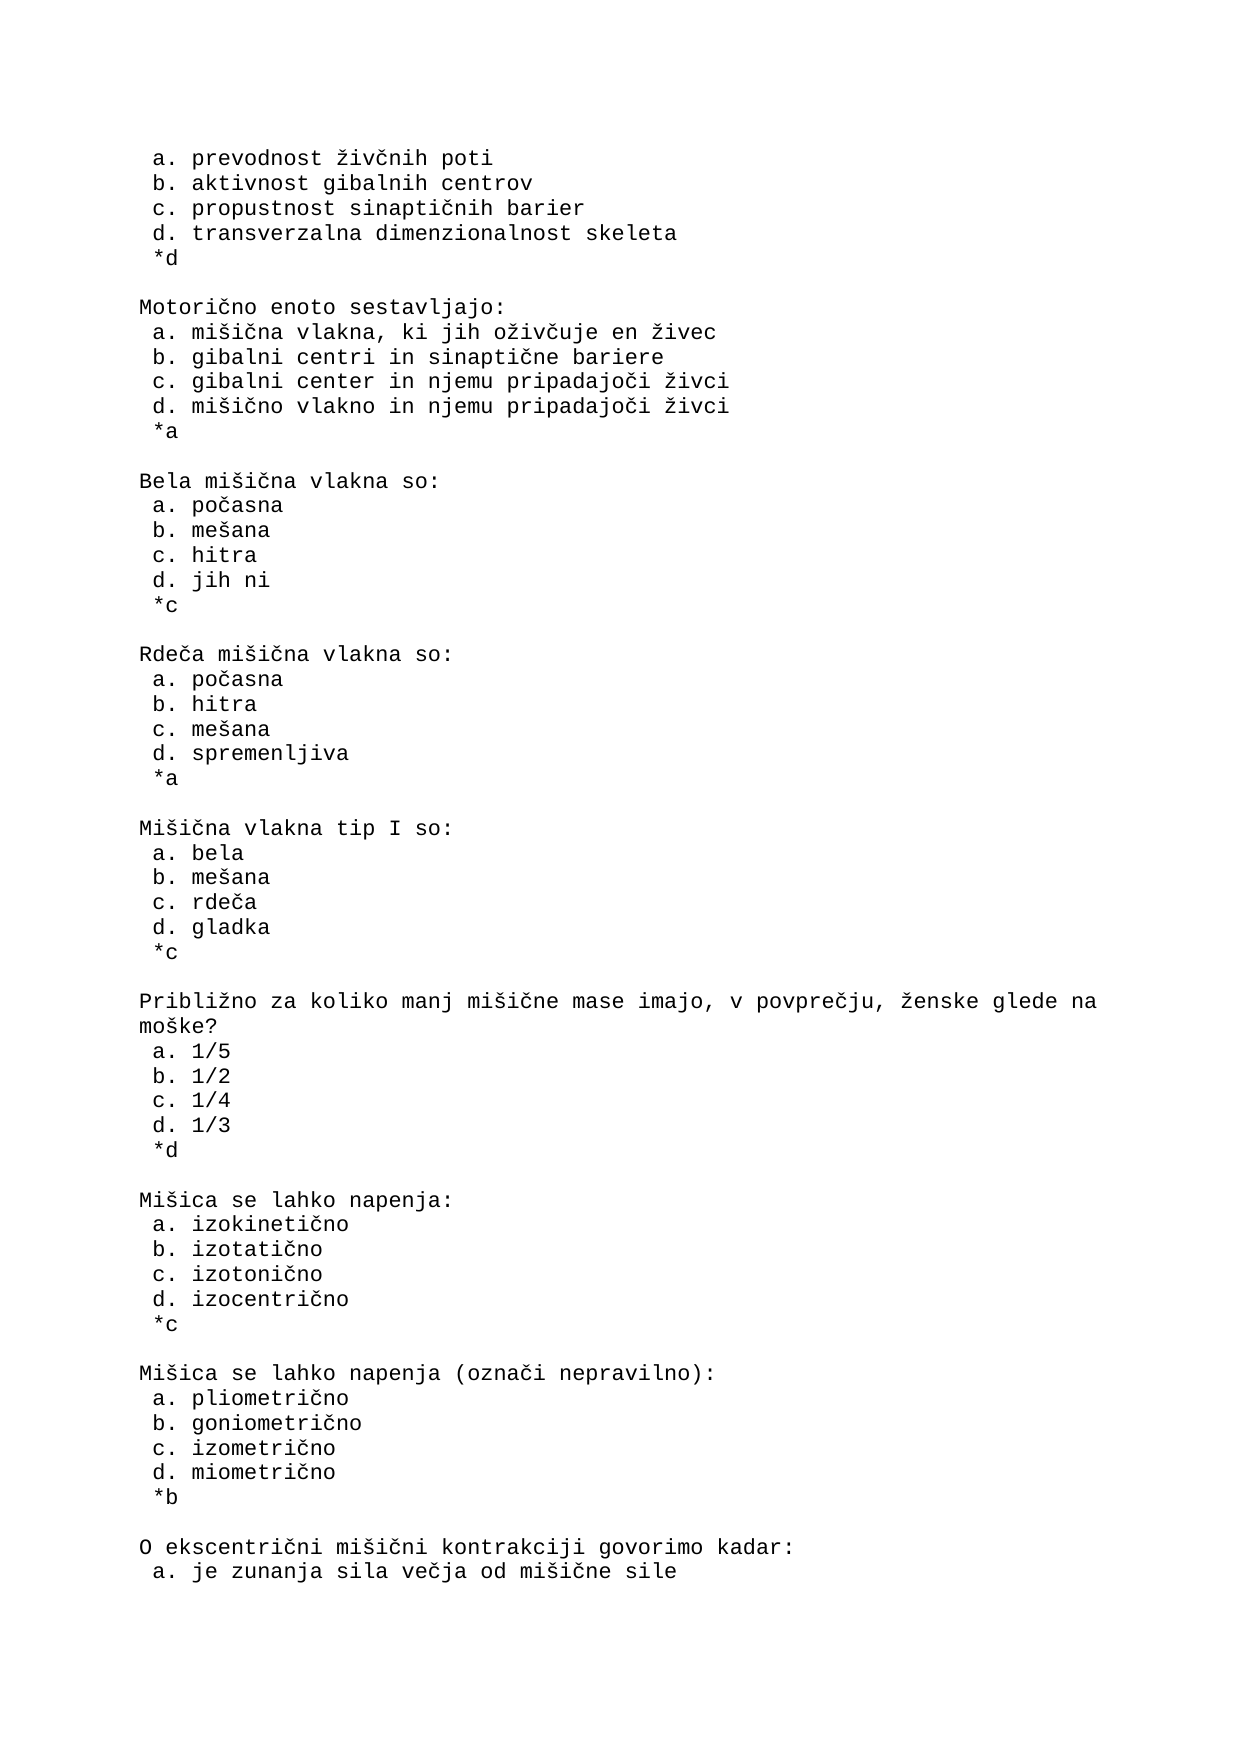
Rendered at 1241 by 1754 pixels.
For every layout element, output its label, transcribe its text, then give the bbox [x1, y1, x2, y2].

text Motorično enoto sestavljajo: [139, 296, 1101, 321]
text c. rdeča [139, 891, 1101, 916]
text b. 1/2 [139, 1065, 1101, 1090]
text *d [139, 1139, 1101, 1164]
text b. izotatično [139, 1238, 1101, 1263]
text c. hitra [139, 544, 1101, 569]
text b. goniometrično [139, 1412, 1101, 1437]
text *a [139, 420, 1101, 445]
text O ekscentrični mišični kontrakciji govorimo kadar: [139, 1536, 1101, 1561]
text d. miometrično [139, 1462, 1101, 1486]
text b. mešana [139, 867, 1101, 891]
text b. aktivnost gibalnih centrov [139, 172, 1101, 197]
text d. gladka [139, 916, 1101, 941]
text *c [139, 941, 1101, 966]
text d. jih ni [139, 569, 1101, 594]
text c. izotonično [139, 1263, 1101, 1288]
text Približno za koliko manj mišične mase imajo, v povprečju, ženske glede na moške? [139, 991, 1101, 1040]
text d. transverzalna dimenzionalnost skeleta [139, 222, 1101, 247]
text c. 1/4 [139, 1090, 1101, 1114]
text a. pliometrično [139, 1387, 1101, 1412]
text c. propustnost sinaptičnih barier [139, 197, 1101, 222]
text a. 1/5 [139, 1040, 1101, 1065]
text b. gibalni centri in sinaptične bariere [139, 346, 1101, 371]
text *b [139, 1486, 1101, 1511]
text d. izocentrično [139, 1288, 1101, 1313]
text d. 1/3 [139, 1114, 1101, 1139]
text Mišična vlakna tip I so: [139, 817, 1101, 842]
text a. počasna [139, 495, 1101, 519]
text a. prevodnost živčnih poti [139, 148, 1101, 172]
text Rdeča mišična vlakna so: [139, 643, 1101, 668]
text c. gibalni center in njemu pripadajoči živci [139, 371, 1101, 396]
text a. je zunanja sila večja od mišične sile [139, 1561, 1101, 1586]
text d. mišično vlakno in njemu pripadajoči živci [139, 396, 1101, 420]
text *a [139, 767, 1101, 792]
text Mišica se lahko napenja (označi nepravilno): [139, 1362, 1101, 1387]
text Bela mišična vlakna so: [139, 470, 1101, 495]
text a. bela [139, 842, 1101, 867]
text a. izokinetično [139, 1214, 1101, 1238]
text c. mešana [139, 718, 1101, 743]
text c. izometrično [139, 1437, 1101, 1462]
text *c [139, 1313, 1101, 1338]
text *d [139, 247, 1101, 272]
text *c [139, 594, 1101, 619]
text b. hitra [139, 693, 1101, 718]
text b. mešana [139, 519, 1101, 544]
text Mišica se lahko napenja: [139, 1189, 1101, 1214]
text d. spremenljiva [139, 743, 1101, 767]
text a. mišična vlakna, ki jih oživčuje en živec [139, 321, 1101, 346]
text a. počasna [139, 668, 1101, 693]
